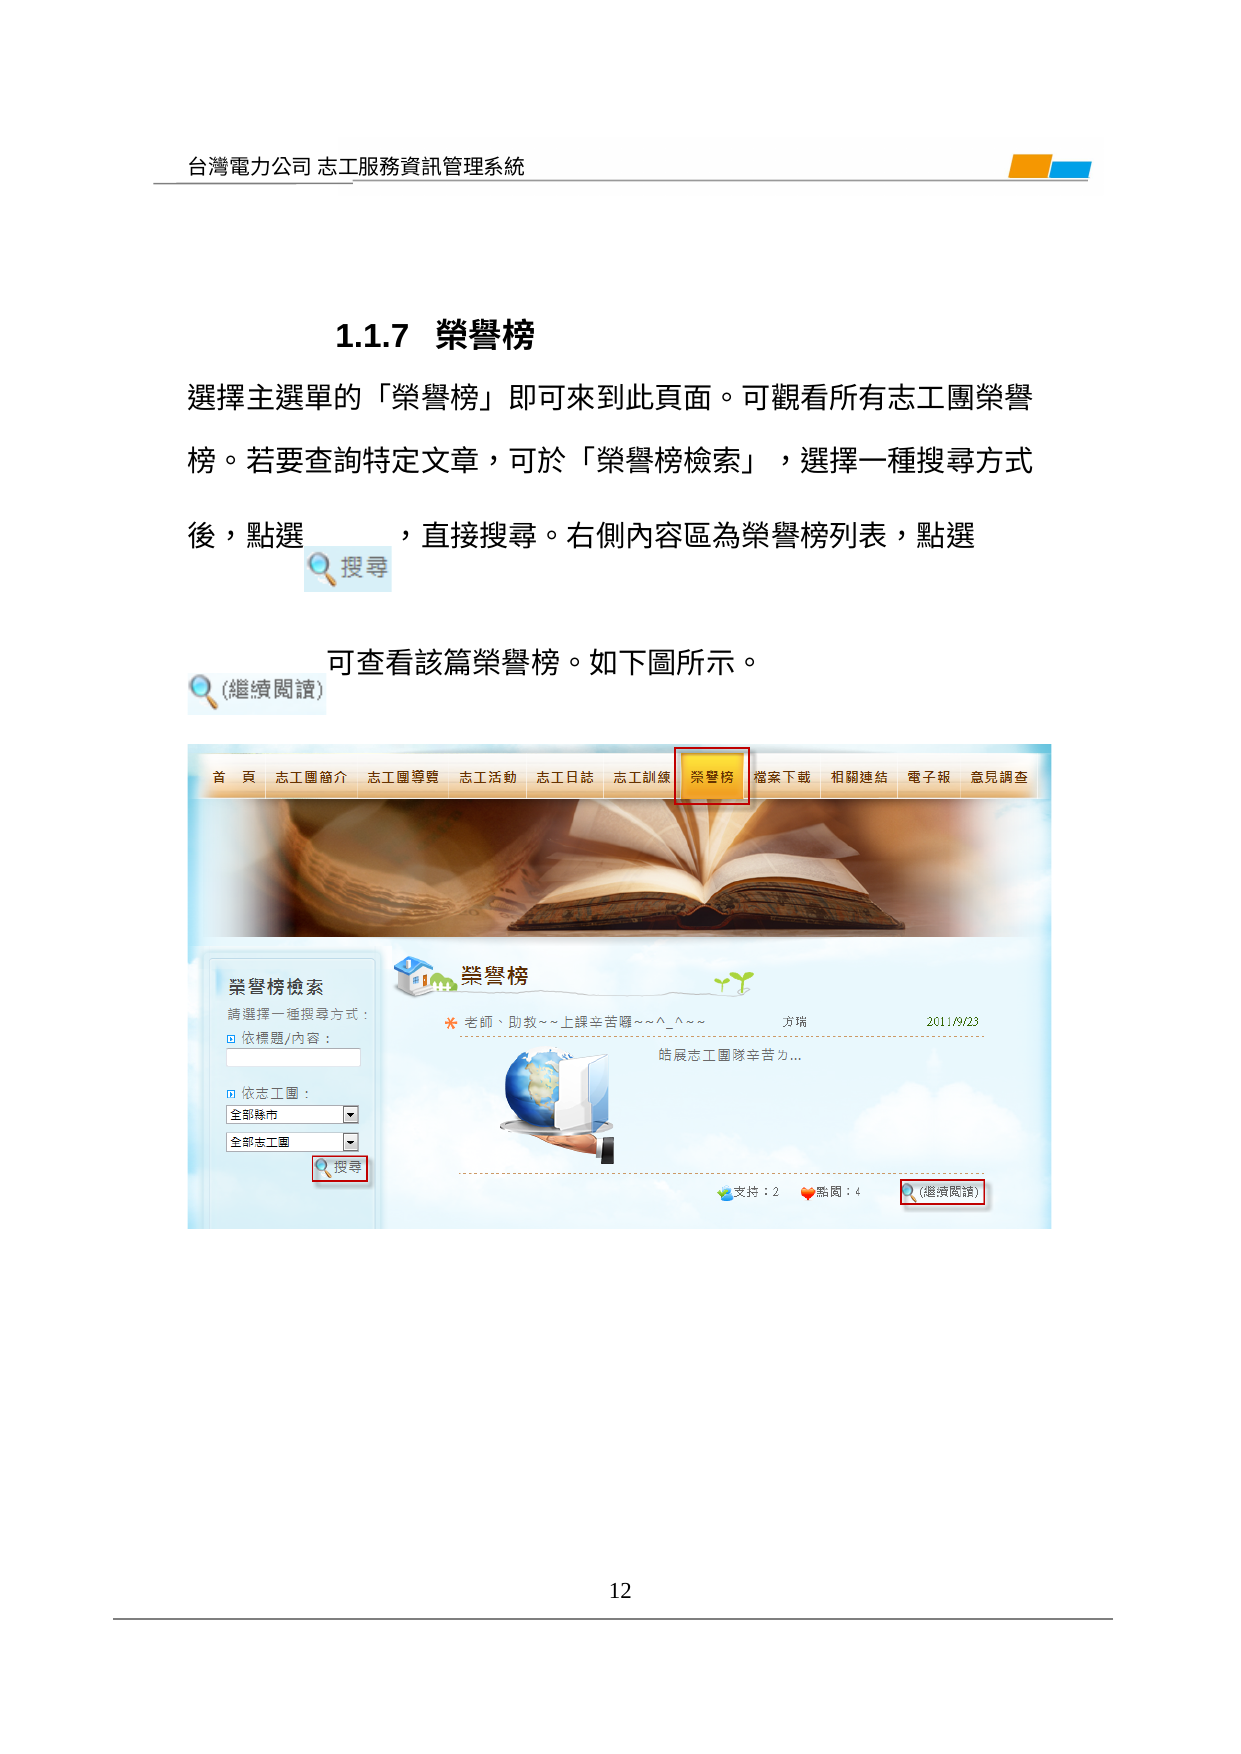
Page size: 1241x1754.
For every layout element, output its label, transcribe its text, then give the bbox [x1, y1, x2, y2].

text 選擇主選單的「榮譽榜」即可來到此頁面。可觀看所有志工團榮譽榜。若要查詢特定文章，可於「榮譽榜檢索」，選擇一種搜尋方式後，點選，直接搜尋。右側內容區為榮譽榜列表，點選可查看該篇榮譽榜。如下圖所示。 [187, 354, 1053, 729]
list 榮譽榜 [335, 292, 1023, 354]
